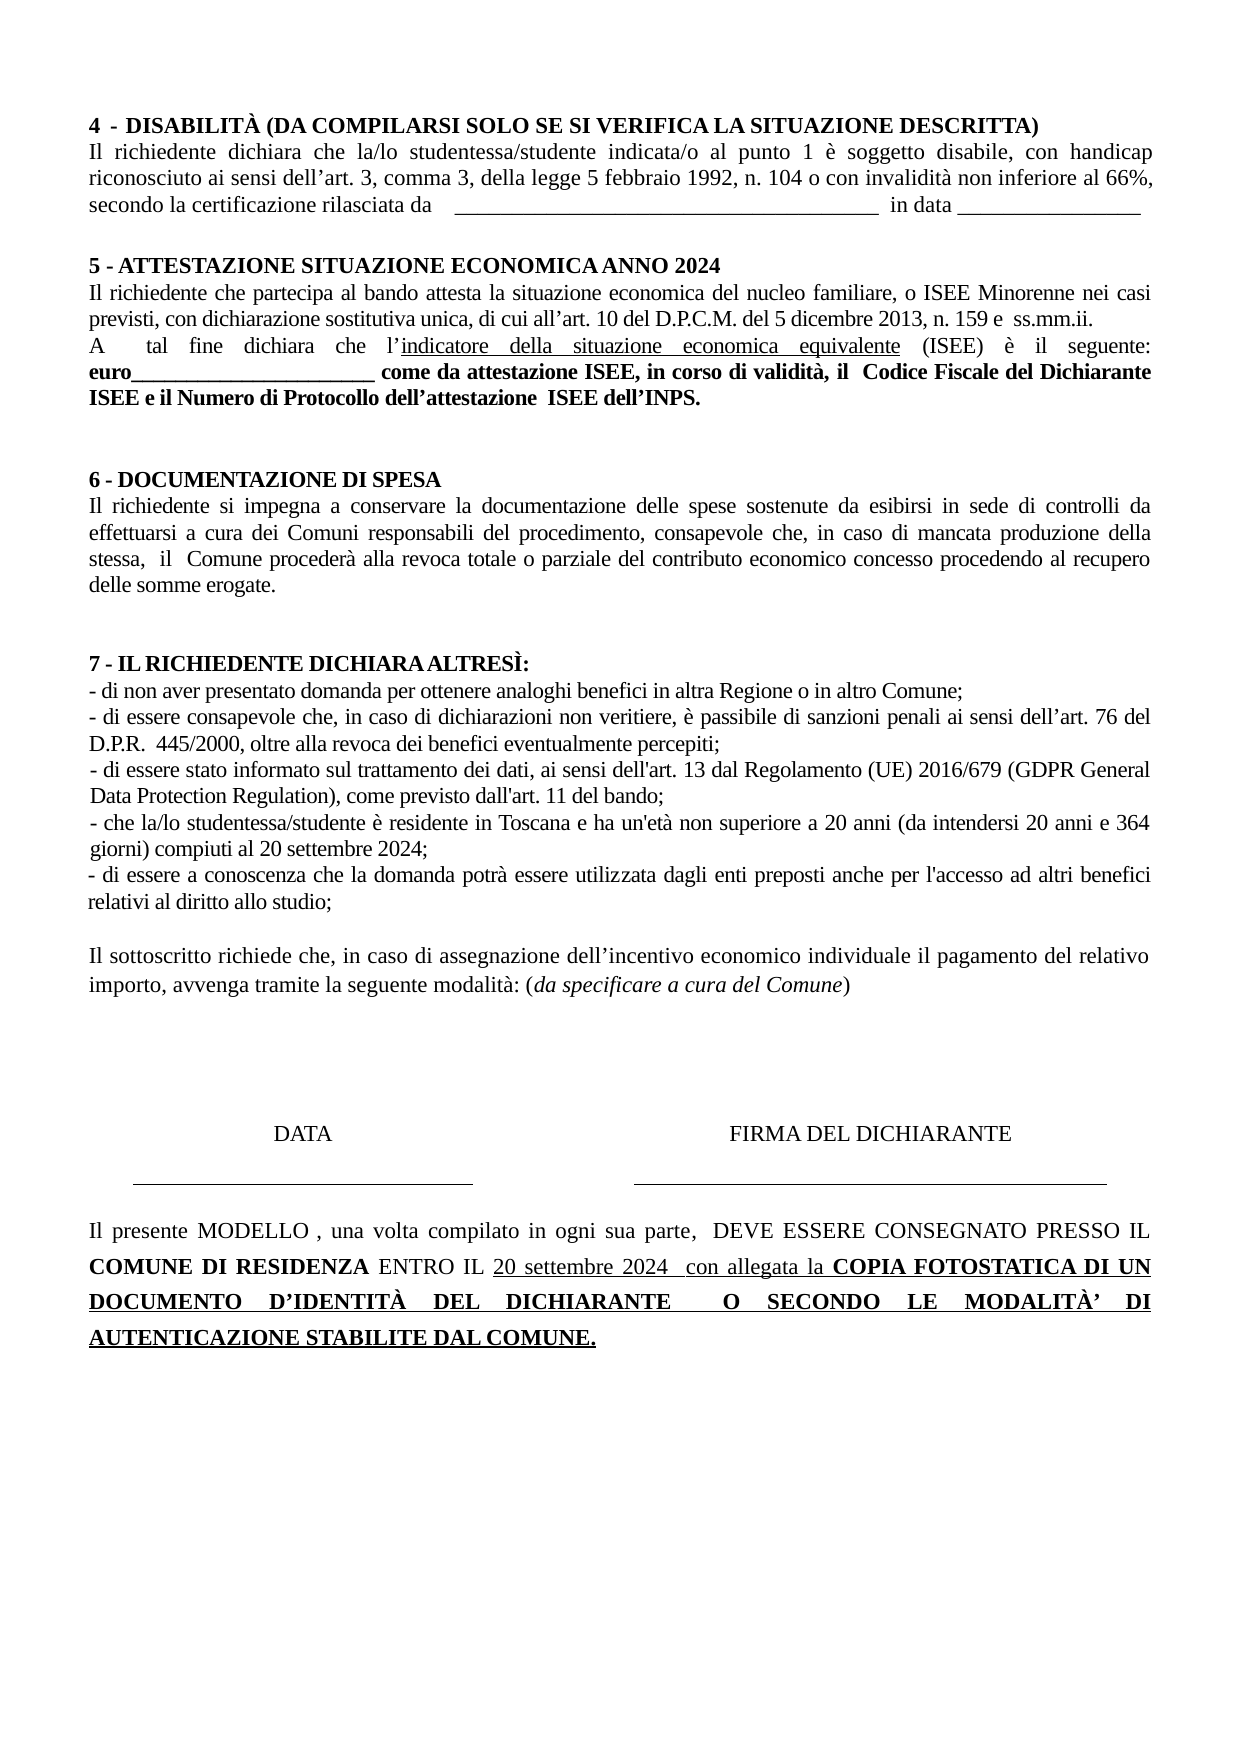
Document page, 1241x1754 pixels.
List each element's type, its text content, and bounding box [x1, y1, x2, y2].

text A tal fine dichiara che l’indicatore della situazione economica equivalente (ISEE) è il seguente: euro______________________ come da attestazione ISEE, in corso di validità, il Codice Fiscale del Dichiarante ISEE e il Numero di Protocollo dell’attestazione ISEE dell’INPS. [89, 332, 1152, 411]
table_cell 4 - DISABILITÀ (DA COMPILARSI SOLO SE SI VERIFICA LA SITUAZIONE DESCRITTA) Il richiedente dichiara che la/lo studentessa/studente indicata/o al punto 1 è soggetto disabile, con handicap riconosciuto ai sensi dell’art. 3, comma 3, della legge 5 febbraio 1992, n. 104 o con invalidità non inferiore al 66%, secondo la certificazione rilasciata da _____________________________________ in data ________________ [88, 59, 1156, 217]
text 5 - ATTESTAZIONE SITUAZIONE ECONOMICA ANNO 2024 [89, 243, 1152, 279]
table_cell [1156, 59, 1183, 217]
text Il sottoscritto richiede che, in caso di assegnazione dell’incentivo economico individuale il pagamento del relativo importo, avvenga tramite la seguente modalità: (da specificare a cura del Comune) [89, 940, 1152, 999]
text - che la/lo studentessa/studente è residente in Toscana e ha un'età non superiore a 20 anni (da intendersi 20 anni e 364 giorni) compiuti al 20 settembre 2024; [89, 809, 1152, 861]
text Il richiedente che partecipa al bando attesta la situazione economica del nucleo familiare, o ISEE Minorenne nei casi previsti, con dichiarazione sostitutiva unica, di cui all’art. 10 del D.P.C.M. del 5 dicembre 2013, n. 159 e ss.mm.ii. [89, 279, 1152, 332]
table_header DATA [133, 1120, 473, 1184]
text - di non aver presentato domanda per ottenere analoghi benefici in altra Regione o in altro Comune; [89, 677, 1152, 703]
table_header FIRMA DEL DICHIARANTE [634, 1120, 1107, 1184]
text Il presente MODELLO , una volta compilato in ogni sua parte, DEVE ESSERE CONSEGNATO PRESSO IL COMUNE DI RESIDENZA ENTRO IL 20 settembre 2024 con allegata la COPIA FOTOSTATICA DI UN DOCUMENTO D’IDENTITÀ DEL DICHIARANTE O SECONDO LE MODALITÀ’ DI AUTENTICAZIONE STABILITE DAL COMUNE. [89, 1210, 1152, 1352]
table_header [473, 1120, 634, 1184]
text - di essere stato informato sul trattamento dei dati, ai sensi dell'art. 13 dal Regolamento (UE) 2016/679 (GDPR General Data Protection Regulation), come previsto dall'art. 11 del bando; [89, 756, 1152, 809]
text - di essere consapevole che, in caso di dichiarazioni non veritiere, è passibile di sanzioni penali ai sensi dell’art. 76 del D.P.R. 445/2000, oltre alla revoca dei benefici eventualmente percepiti; [89, 703, 1152, 756]
text 6 - DOCUMENTAZIONE DI SPESA [89, 466, 1152, 492]
text - di essere a conoscenza che la domanda potrà essere utilizzata dagli enti preposti anche per l'accesso ad altri benefici relativi al diritto allo studio; [88, 861, 1152, 914]
text Il richiedente si impegna a conservare la documentazione delle spese sostenute da esibirsi in sede di controlli da effettuarsi a cura dei Comuni responsabili del procedimento, consapevole che, in caso di mancata produzione della stessa, il Comune procederà alla revoca totale o parziale del contributo economico concesso procedendo al recupero delle somme erogate. [89, 492, 1152, 598]
text 7 - IL RICHIEDENTE DICHIARA ALTRESÌ: [89, 651, 1152, 677]
